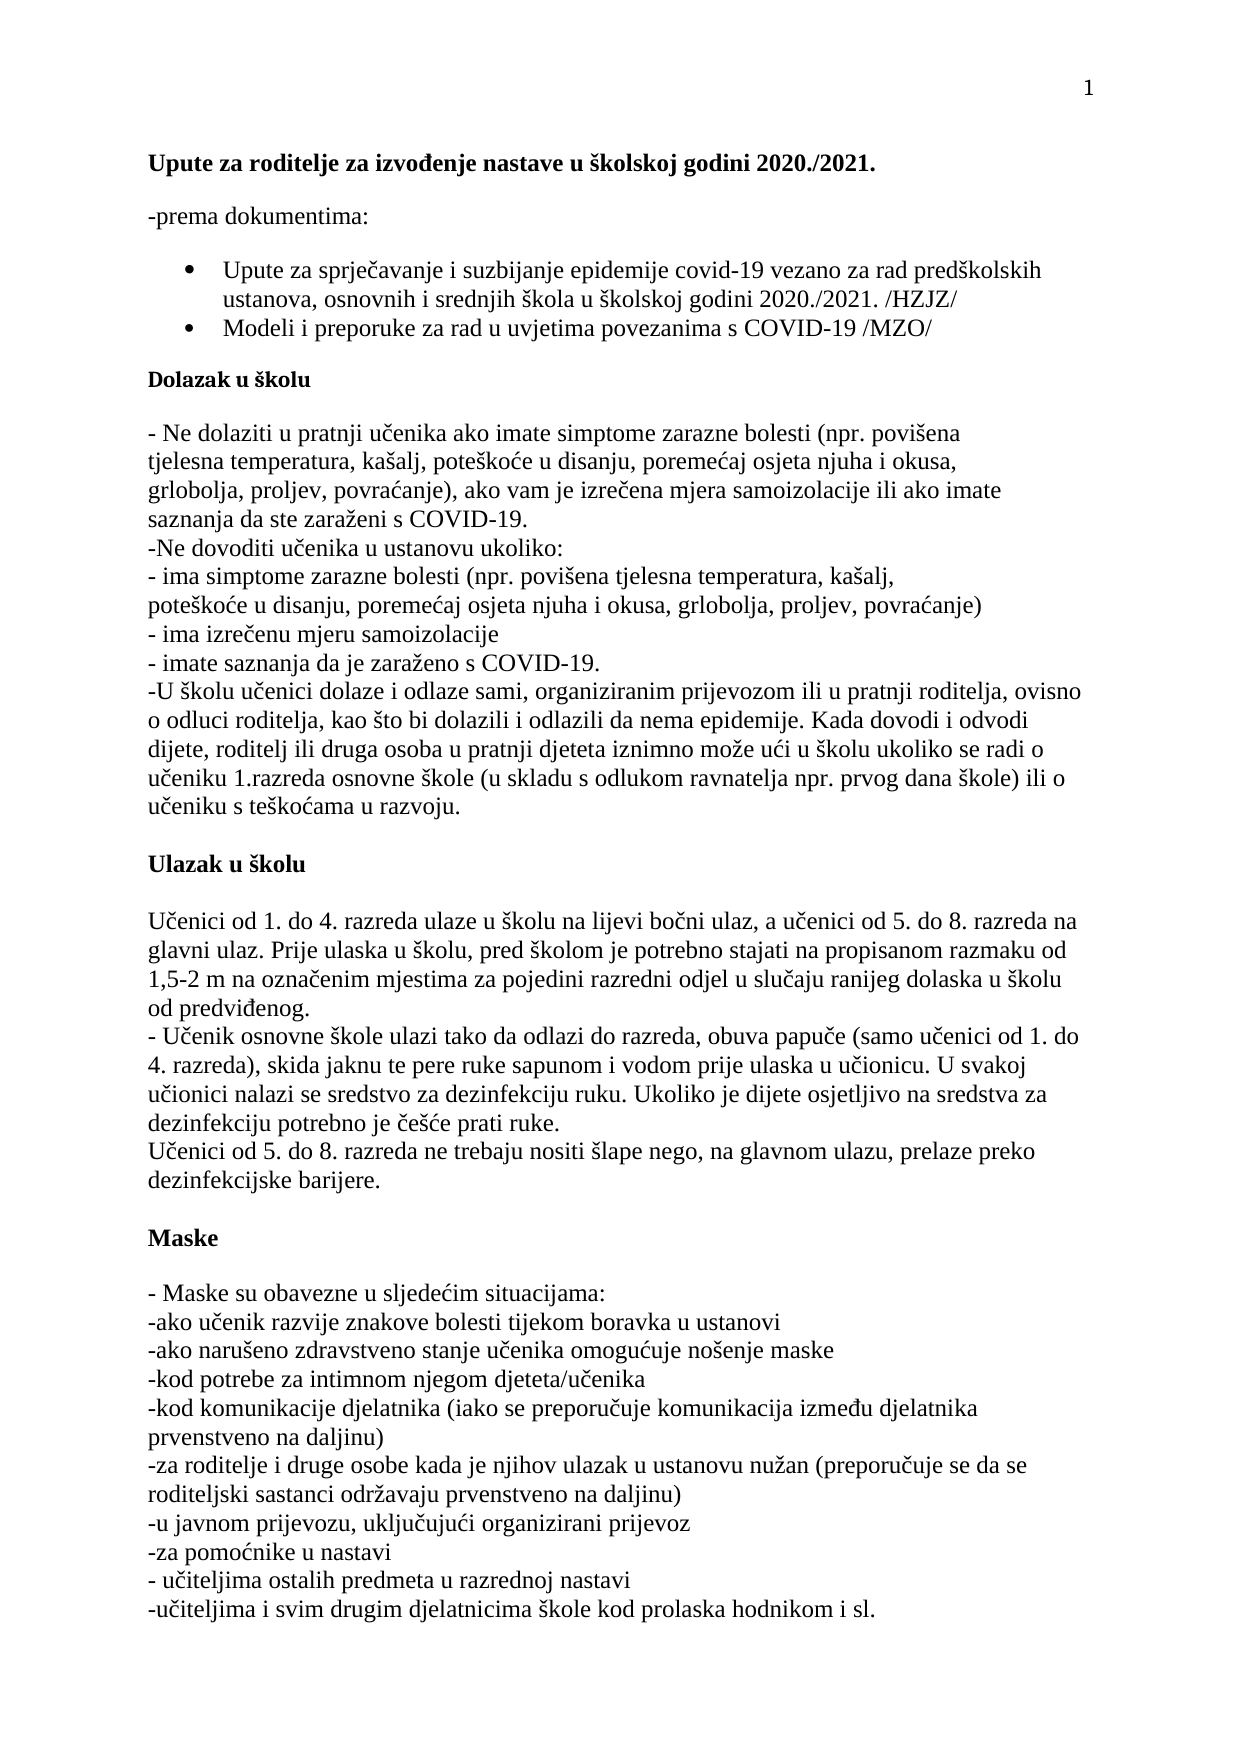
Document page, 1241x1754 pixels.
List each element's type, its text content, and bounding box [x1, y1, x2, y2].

text -za roditelje i druge osobe kada je njihov ulazak u ustanovu nužan (preporučuje se da se [148, 1450, 1093, 1479]
text tjelesna temperatura, kašalj, poteškoće u disanju, poremećaj osjeta njuha i okusa, [148, 446, 1093, 475]
text -za pomoćnike u nastavi [148, 1537, 1093, 1565]
text - Ne dolaziti u pratnji učenika ako imate simptome zarazne bolesti (npr. povišena [148, 418, 1093, 446]
text -U školu učenici dolaze i odlaze sami, organiziranim prijevozom ili u pratnji roditelja, ovisno o odluci roditelja, kao što bi dolazili i odlazili da nema epidemije. Kada dovodi i odvodi dijete, roditelj ili druga osoba u pratnji djeteta iznimno može ući u školu ukoliko se radi o učeniku 1.razreda osnovne škole (u skladu s odlukom ravnatelja npr. prvog dana škole) ili o učeniku s teškoćama u razvoju. [148, 676, 1093, 820]
text -učiteljima i svim drugim djelatnicima škole kod prolaska hodnikom i sl. [148, 1594, 1093, 1623]
text Ulazak u školu [148, 849, 1093, 878]
text -Ne dovoditi učenika u ustanovu ukoliko: [148, 533, 1093, 561]
text -ako učenik razvije znakove bolesti tijekom boravka u ustanovi [148, 1307, 1093, 1335]
text Učenici od 1. do 4. razreda ulaze u školu na lijevi bočni ulaz, a učenici od 5. do 8. razreda na glavni ulaz. Prije ulaska u školu, pred školom je potrebno stajati na propisanom razmaku od 1,5-2 m na označenim mjestima za pojedini razredni odjel u slučaju ranijeg dolaska u školu od predviđenog. [148, 906, 1093, 1021]
text Maske [148, 1223, 1093, 1251]
text - imate saznanja da je zaraženo s COVID-19. [148, 648, 1093, 676]
text prvenstveno na daljinu) [148, 1422, 1093, 1450]
text Dolazak u školu [148, 367, 1093, 393]
list Upute za sprječavanje i suzbijanje epidemije covid-19 vezano za rad predškolskih ustanova, osnovnih i srednjih škola u školskoj godini 2020./2021. /HZJZ/ [185, 255, 1093, 313]
text -u javnom prijevozu, uključujući organizirani prijevoz [148, 1508, 1093, 1537]
text Učenici od 5. do 8. razreda ne trebaju nositi šlape nego, na glavnom ulazu, prelaze preko dezinfekcijske barijere. [148, 1136, 1093, 1194]
text grlobolja, proljev, povraćanje), ako vam je izrečena mjera samoizolacije ili ako imate saznanja da ste zaraženi s COVID-19. [148, 475, 1093, 533]
list Modeli i preporuke za rad u uvjetima povezanima s COVID-19 /MZO/ [185, 313, 1093, 342]
text -prema dokumentima: [148, 201, 1093, 230]
text -ako narušeno zdravstveno stanje učenika omogućuje nošenje maske [148, 1335, 1093, 1364]
text poteškoće u disanju, poremećaj osjeta njuha i okusa, grlobolja, proljev, povraćanje) [148, 590, 1093, 619]
text roditeljski sastanci održavaju prvenstveno na daljinu) [148, 1479, 1093, 1508]
text - Učenik osnovne škole ulazi tako da odlazi do razreda, obuva papuče (samo učenici od 1. do 4. razreda), skida jaknu te pere ruke sapunom i vodom prije ulaska u učionicu. U svakoj učionici nalazi se sredstvo za dezinfekciju ruku. Ukoliko je dijete osjetljivo na sredstva za dezinfekciju potrebno je češće prati ruke. [148, 1021, 1093, 1136]
text - ima simptome zarazne bolesti (npr. povišena tjelesna temperatura, kašalj, [148, 561, 1093, 590]
text -kod komunikacije djelatnika (iako se preporučuje komunikacija između djelatnika [148, 1393, 1093, 1422]
text - učiteljima ostalih predmeta u razrednoj nastavi [148, 1565, 1093, 1594]
text - Maske su obavezne u sljedećim situacijama: [148, 1278, 1093, 1307]
text - ima izrečenu mjeru samoizolacije [148, 619, 1093, 648]
text -kod potrebe za intimnom njegom djeteta/učenika [148, 1364, 1093, 1393]
text Upute za roditelje za izvođenje nastave u školskoj godini 2020./2021. [148, 148, 1093, 176]
